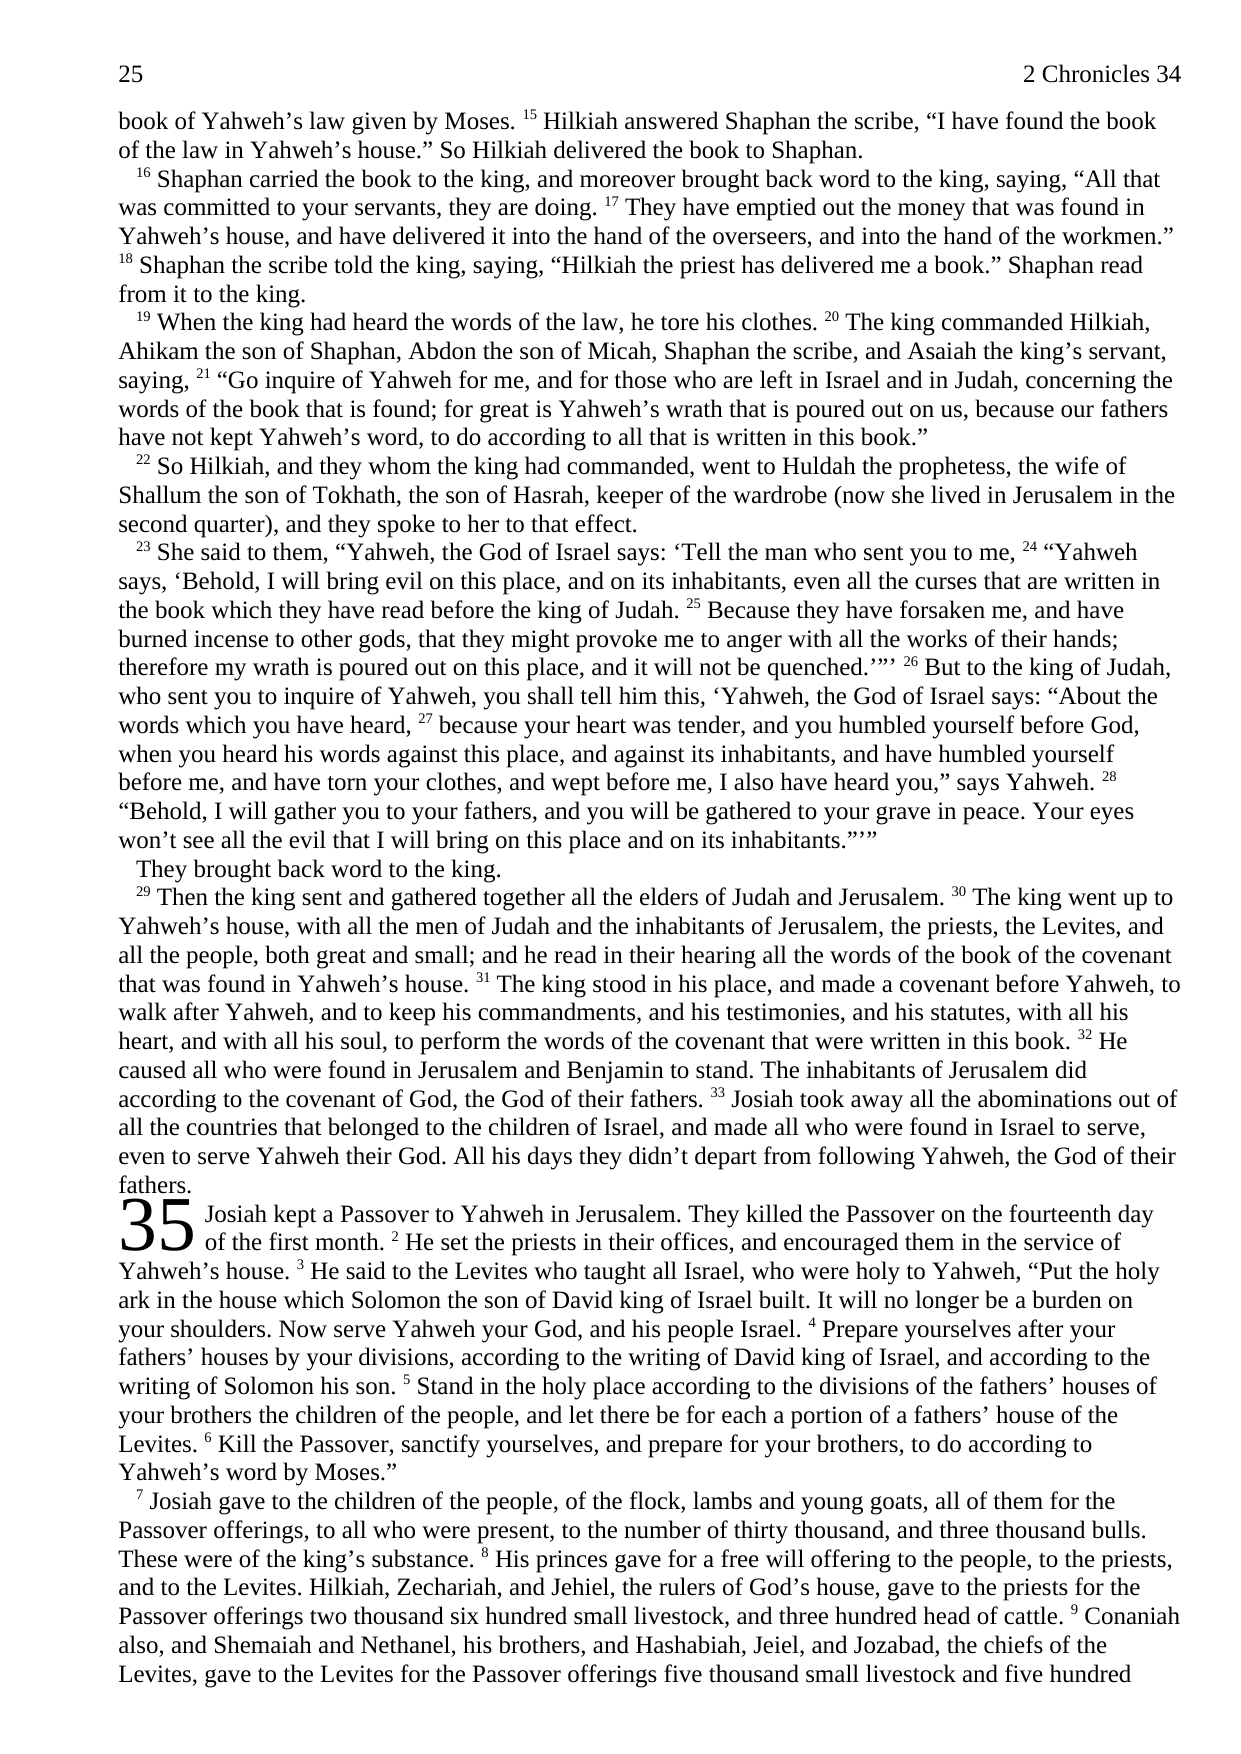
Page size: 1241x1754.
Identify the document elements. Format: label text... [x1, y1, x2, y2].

text 22 So Hilkiah, and they whom the king had commanded, went to Huldah the prophetess, the wife of Shallum the son of Tokhath, the son of Hasrah, keeper of the wardrobe (now she lived in Jerusalem in the second quarter), and they spoke to her to that effect. [118, 451, 1181, 537]
text 19 When the king had heard the words of the law, he tore his clothes. 20 The king commanded Hilkiah, Ahikam the son of Shaphan, Abdon the son of Micah, Shaphan the scribe, and Asaiah the king’s servant, saying, 21 “Go inquire of Yahweh for me, and for those who are left in Israel and in Judah, concerning the words of the book that is found; for great is Yahweh’s wrath that is poured out on us, because our fathers have not kept Yahweh’s word, to do according to all that is written in this book.” [118, 307, 1181, 451]
text book of Yahweh’s law given by Moses. 15 Hilkiah answered Shaphan the scribe, “I have found the book of the law in Yahweh’s house.” So Hilkiah delivered the book to Shaphan. [118, 106, 1181, 164]
text 23 She said to them, “Yahweh, the God of Israel says: ‘Tell the man who sent you to me, 24 “Yahweh says, ‘Behold, I will bring evil on this place, and on its inhabitants, even all the curses that are written in the book which they have read before the king of Judah. 25 Because they have forsaken me, and have burned incense to other gods, that they might provoke me to anger with all the works of their hands; therefore my wrath is poured out on this place, and it will not be quenched.’”’ 26 But to the king of Judah, who sent you to inquire of Yahweh, you shall tell him this, ‘Yahweh, the God of Israel says: “About the words which you have heard, 27 because your heart was tender, and you humbled yourself before God, when you heard his words against this place, and against its inhabitants, and have humbled yourself before me, and have torn your clothes, and wept before me, I also have heard you,” says Yahweh. 28 “Behold, I will gather you to your fathers, and you will be gathered to your grave in peace. Your eyes won’t see all the evil that I will bring on this place and on its inhabitants.”’” [118, 537, 1181, 854]
text 16 Shaphan carried the book to the king, and moreover brought back word to the king, saying, “All that was committed to your servants, they are doing. 17 They have emptied out the money that was found in Yahweh’s house, and have delivered it into the hand of the overseers, and into the hand of the workmen.” 18 Shaphan the scribe told the king, saying, “Hilkiah the priest has delivered me a book.” Shaphan read from it to the king. [118, 164, 1181, 307]
text 7 Josiah gave to the children of the people, of the flock, lambs and young goats, all of them for the Passover offerings, to all who were present, to the number of thirty thousand, and three thousand bulls. These were of the king’s substance. 8 His princes gave for a free will offering to the people, to the priests, and to the Levites. Hilkiah, Zechariah, and Jehiel, the rulers of God’s house, gave to the priests for the Passover offerings two thousand six hundred small livestock, and three hundred head of cattle. 9 Conaniah also, and Shemaiah and Nethanel, his brothers, and Hashabiah, Jeiel, and Jozabad, the chiefs of the Levites, gave to the Levites for the Passover offerings five thousand small livestock and five hundred [118, 1486, 1181, 1687]
text 35Josiah kept a Passover to Yahweh in Jerusalem. They killed the Passover on the fourteenth day of the first month. 2 He set the priests in their offices, and encouraged them in the service of Yahweh’s house. 3 He said to the Levites who taught all Israel, who were holy to Yahweh, “Put the holy ark in the house which Solomon the son of David king of Israel built. It will no longer be a burden on your shoulders. Now serve Yahweh your God, and his people Israel. 4 Prepare yourselves after your fathers’ houses by your divisions, according to the writing of David king of Israel, and according to the writing of Solomon his son. 5 Stand in the holy place according to the divisions of the fathers’ houses of your brothers the children of the people, and let there be for each a portion of a fathers’ house of the Levites. 6 Kill the Passover, sanctify yourselves, and prepare for your brothers, to do according to Yahweh’s word by Moses.” [118, 1199, 1181, 1486]
text 29 Then the king sent and gathered together all the elders of Judah and Jerusalem. 30 The king went up to Yahweh’s house, with all the men of Judah and the inhabitants of Jerusalem, the priests, the Levites, and all the people, both great and small; and he read in their hearing all the words of the book of the covenant that was found in Yahweh’s house. 31 The king stood in his place, and made a covenant before Yahweh, to walk after Yahweh, and to keep his commandments, and his testimonies, and his statutes, with all his heart, and with all his soul, to perform the words of the covenant that were written in this book. 32 He caused all who were found in Jerusalem and Benjamin to stand. The inhabitants of Jerusalem did according to the covenant of God, the God of their fathers. 33 Josiah took away all the abominations out of all the countries that belonged to the children of Israel, and made all who were found in Israel to serve, even to serve Yahweh their God. All his days they didn’t depart from following Yahweh, the God of their fathers. [118, 882, 1181, 1199]
text They brought back word to the king. [118, 854, 1181, 882]
